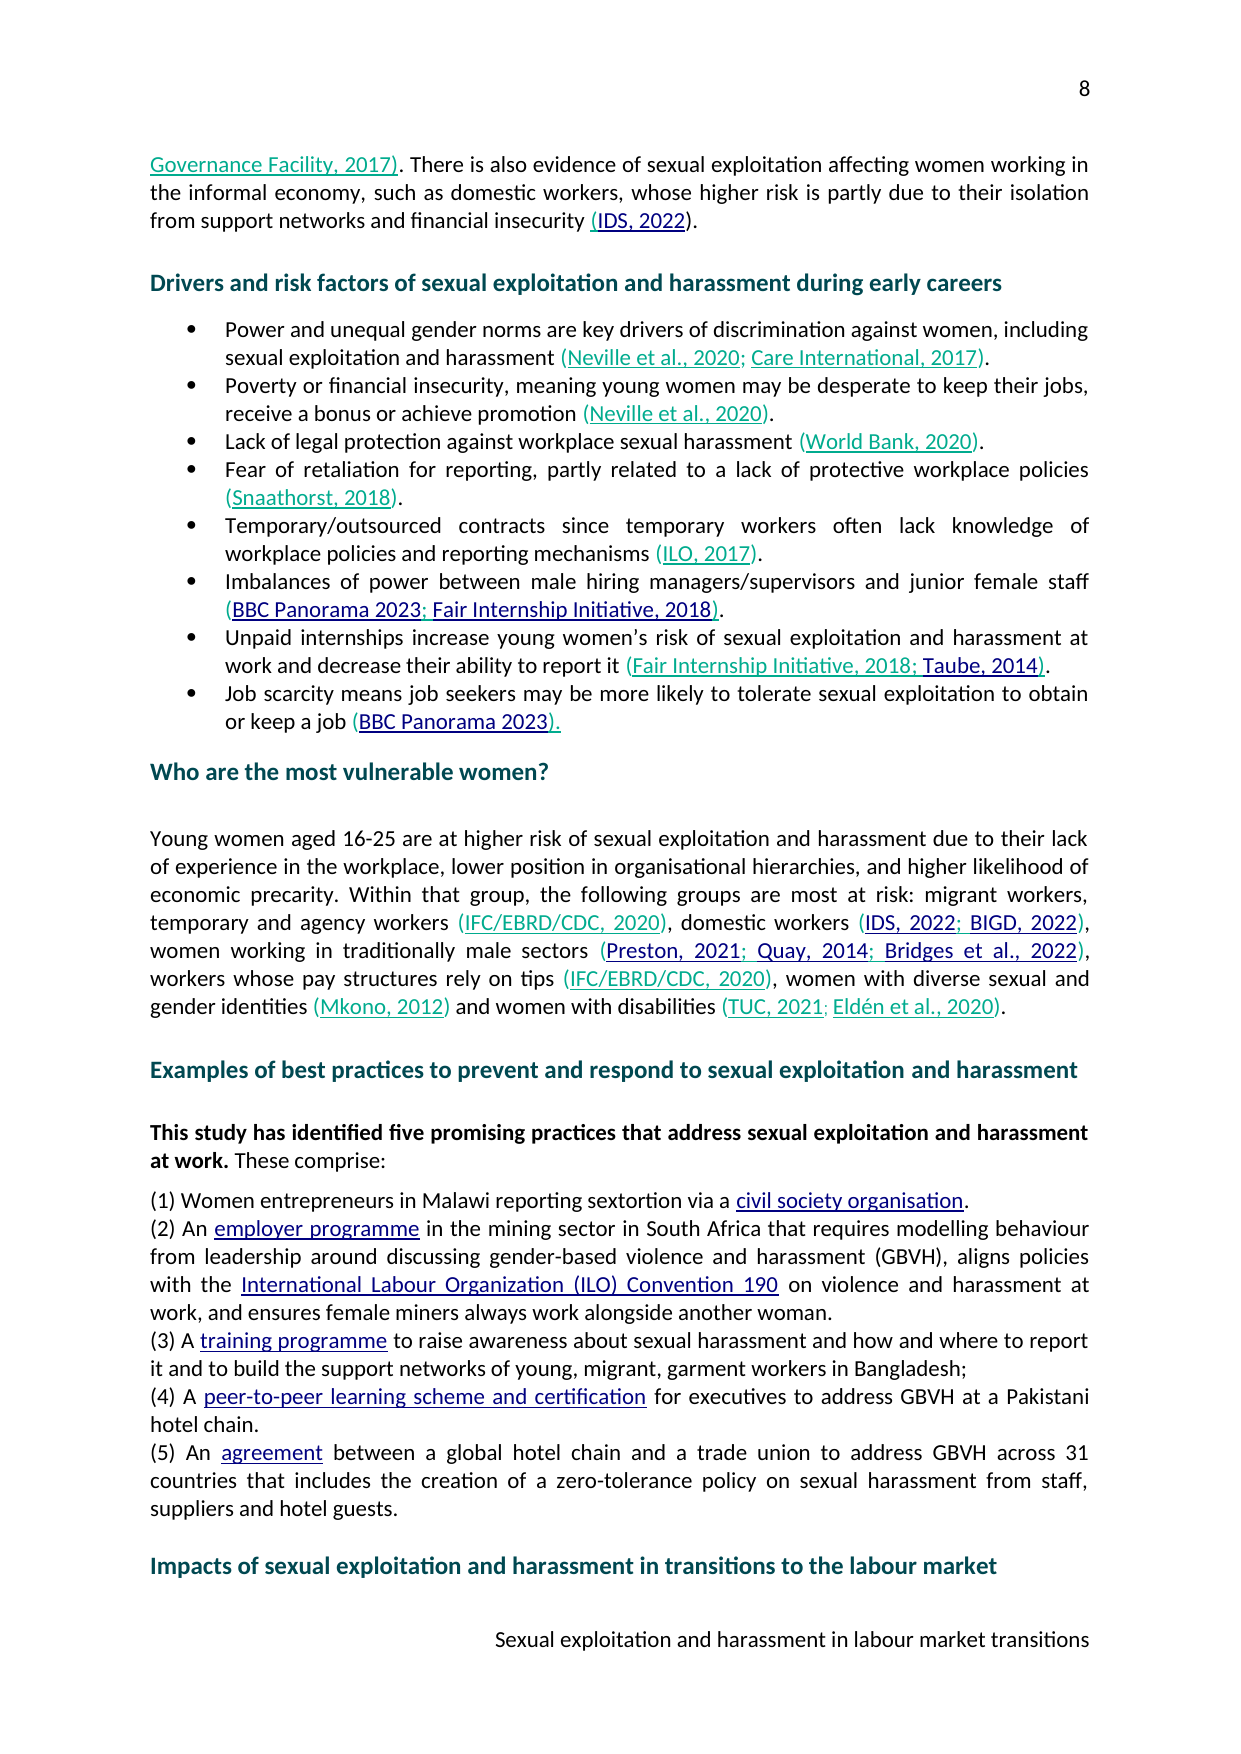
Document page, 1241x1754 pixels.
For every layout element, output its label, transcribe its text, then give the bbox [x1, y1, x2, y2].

text (2) An employer programme in the mining sector in South Africa that requires modelling behaviour from leadership around discussing gender-based violence and harassment (GBVH), aligns policies with the International Labour Organization (ILO) Convention 190 on violence and harassment at work, and ensures female miners always work alongside another woman. [150, 1214, 1090, 1326]
list Imbalances of power between male hiring managers/supervisors and junior female staff (BBC Panorama 2023; Fair Internship Initiative, 2018). [187, 567, 1090, 623]
list Job scarcity means job seekers may be more likely to tolerate sexual exploitation to obtain or keep a job (BBC Panorama 2023). [187, 679, 1090, 735]
text This study has identified five promising practices that address sexual exploitation and harassment at work. These comprise: [150, 1118, 1090, 1174]
text Impacts of sexual exploitation and harassment in transitions to the labour market [150, 1551, 1090, 1581]
subtitle Examples of best practices to prevent and respond to sexual exploitation and harassment [150, 1054, 1090, 1084]
text Young women aged 16-25 are at higher risk of sexual exploitation and harassment due to their lack of experience in the workplace, lower position in organisational hierarchies, and higher likelihood of economic precarity. Within that group, the following groups are most at risk: migrant workers, temporary and agency workers (IFC/EBRD/CDC, 2020), domestic workers (IDS, 2022; BIGD, 2022), women working in traditionally male sectors (Preston, 2021; Quay, 2014; Bridges et al., 2022), workers whose pay structures rely on tips (IFC/EBRD/CDC, 2020), women with diverse sexual and gender identities (Mkono, 2012) and women with disabilities (TUC, 2021; Eldén et al., 2020). [150, 824, 1090, 1021]
text (3) A training programme to raise awareness about sexual harassment and how and where to report it and to build the support networks of young, migrant, garment workers in Bangladesh; [150, 1326, 1090, 1382]
subtitle Who are the most vulnerable women? [150, 756, 1090, 787]
text (5) An agreement between a global hotel chain and a trade union to address GBVH across 31 countries that includes the creation of a zero-tolerance policy on sexual harassment from staff, suppliers and hotel guests. [150, 1438, 1090, 1522]
list Poverty or financial insecurity, meaning young women may be desperate to keep their jobs, receive a bonus or achieve promotion (Neville et al., 2020). [187, 371, 1090, 427]
list Unpaid internships increase young women’s risk of sexual exploitation and harassment at work and decrease their ability to report it (Fair Internship Initiative, 2018; Taube, 2014). [187, 623, 1090, 679]
list Lack of legal protection against workplace sexual harassment (World Bank, 2020). [187, 427, 1090, 455]
text (1) Women entrepreneurs in Malawi reporting sextortion via a civil society organisation. [150, 1186, 1090, 1214]
list Power and unequal gender norms are key drivers of discrimination against women, including sexual exploitation and harassment (Neville et al., 2020; Care International, 2017). [187, 315, 1090, 371]
text (4) A peer-to-peer learning scheme and certification for executives to address GBVH at a Pakistani hotel chain. [150, 1382, 1090, 1438]
list Temporary/outsourced contracts since temporary workers often lack knowledge of workplace policies and reporting mechanisms (ILO, 2017). [187, 511, 1090, 567]
list Fear of retaliation for reporting, partly related to a lack of protective workplace policies (Snaathorst, 2018). [187, 455, 1090, 511]
text Governance Facility, 2017). There is also evidence of sexual exploitation affecting women working in the informal economy, such as domestic workers, whose higher risk is partly due to their isolation from support networks and financial insecurity (IDS, 2022). [150, 150, 1090, 234]
subtitle Drivers and risk factors of sexual exploitation and harassment during early careers [150, 267, 1090, 298]
